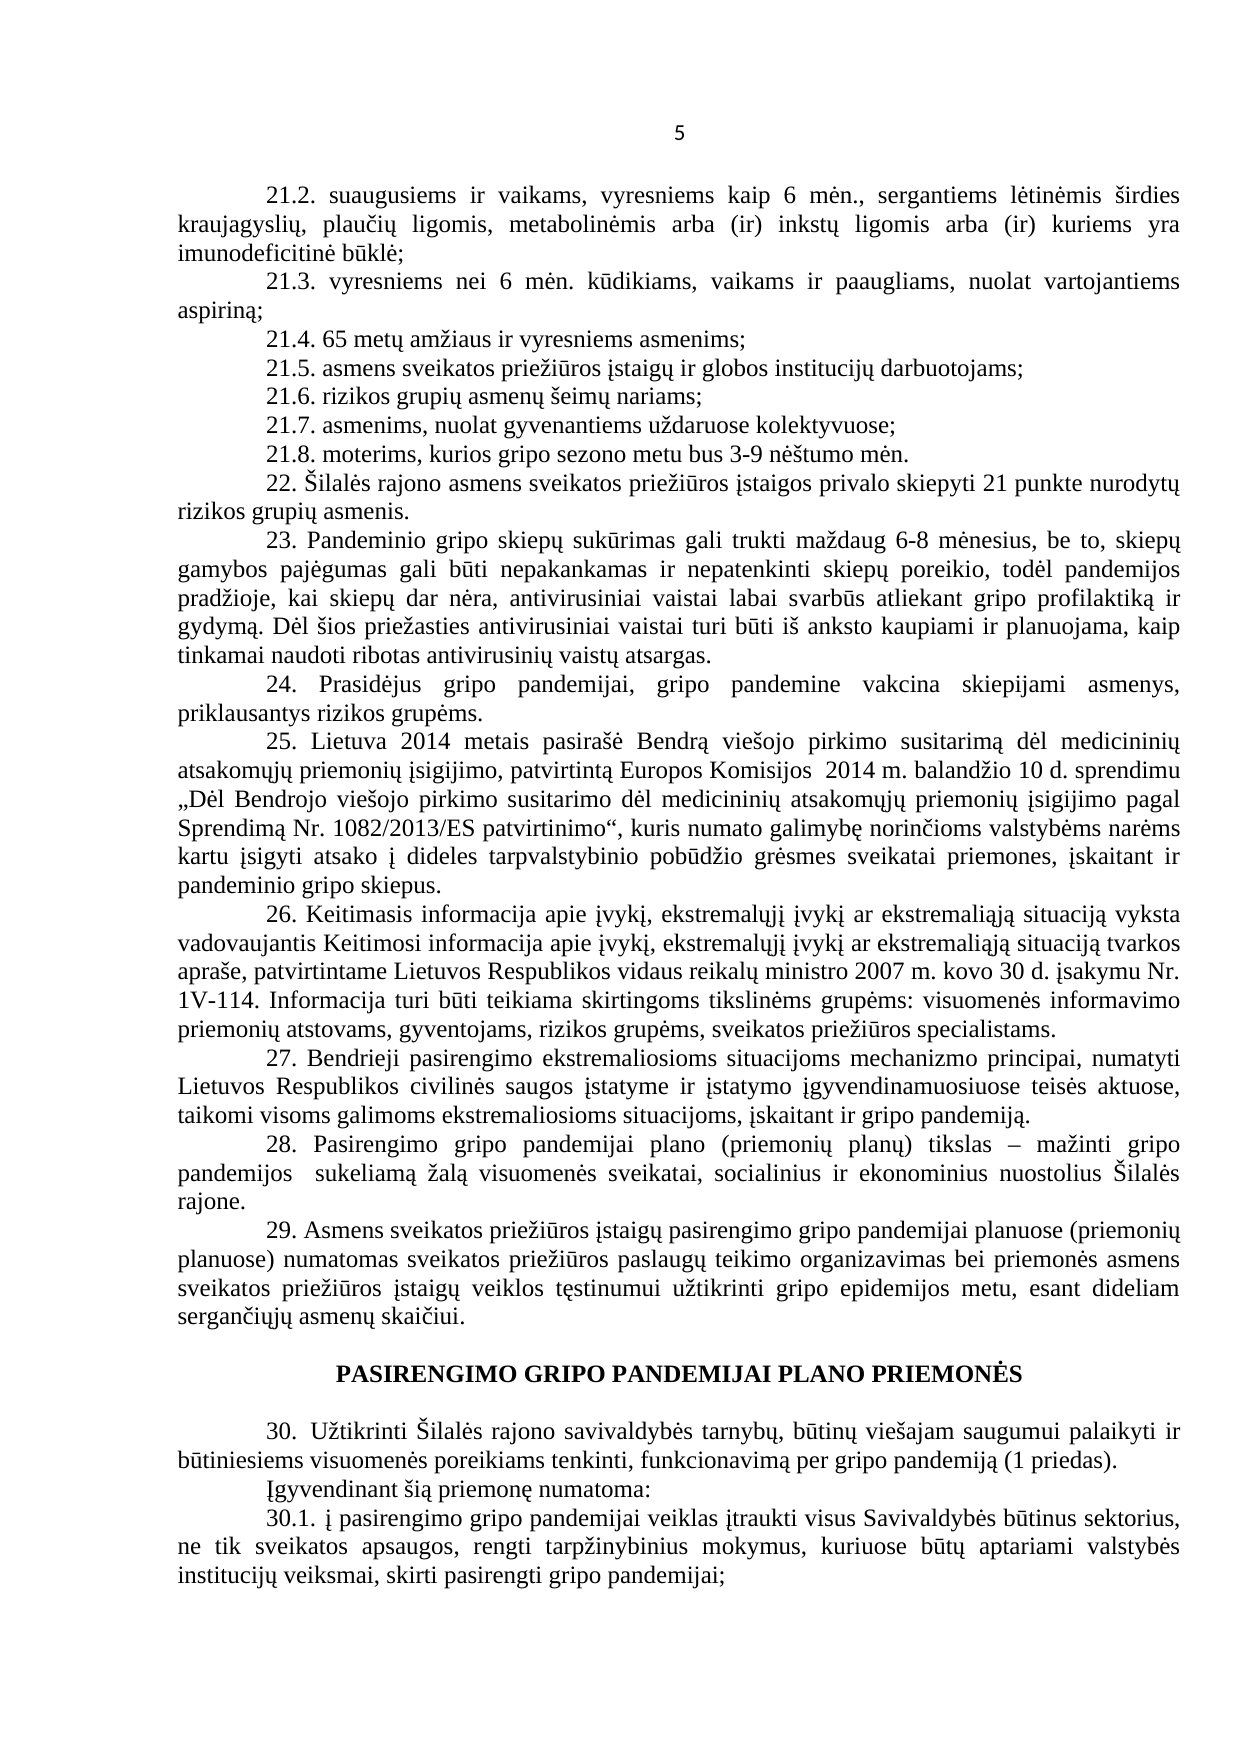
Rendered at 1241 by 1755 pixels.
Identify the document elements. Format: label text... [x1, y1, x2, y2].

text 30.1. į pasirengimo gripo pandemijai veiklas įtraukti visus Savivaldybės būtinus sektorius, ne tik sveikatos apsaugos, rengti tarpžinybinius mokymus, kuriuose būtų aptariami valstybės institucijų veiksmai, skirti pasirengti gripo pandemijai; [177, 1503, 1181, 1589]
text 21.8. moterims, kurios gripo sezono metu bus 3-9 nėštumo mėn. [177, 439, 1181, 468]
text 26. Keitimasis informacija apie įvykį, ekstremalųjį įvykį ar ekstremaliąją situaciją vyksta vadovaujantis Keitimosi informacija apie įvykį, ekstremalųjį įvykį ar ekstremaliąją situaciją tvarkos apraše, patvirtintame Lietuvos Respublikos vidaus reikalų ministro 2007 m. kovo 30 d. įsakymu Nr. 1V-114. Informacija turi būti teikiama skirtingoms tikslinėms grupėms: visuomenės informavimo priemonių atstovams, gyventojams, rizikos grupėms, sveikatos priežiūros specialistams. [177, 899, 1181, 1043]
text 24. Prasidėjus gripo pandemijai, gripo pandemine vakcina skiepijami asmenys, priklausantys rizikos grupėms. [177, 669, 1181, 726]
text Įgyvendinant šią priemonę numatoma: [177, 1474, 1181, 1503]
text 21.7. asmenims, nuolat gyvenantiems uždaruose kolektyvuose; [177, 410, 1181, 439]
text 22. Šilalės rajono asmens sveikatos priežiūros įstaigos privalo skiepyti 21 punkte nurodytų rizikos grupių asmenis. [177, 468, 1181, 525]
text 21.6. rizikos grupių asmenų šeimų nariams; [177, 381, 1181, 410]
text 25. Lietuva 2014 metais pasirašė Bendrą viešojo pirkimo susitarimą dėl medicininių atsakomųjų priemonių įsigijimo, patvirtintą Europos Komisijos 2014 m. balandžio 10 d. sprendimu „Dėl Bendrojo viešojo pirkimo susitarimo dėl medicininių atsakomųjų priemonių įsigijimo pagal Sprendimą Nr. 1082/2013/ES patvirtinimo“, kuris numato galimybę norinčioms valstybėms narėms kartu įsigyti atsako į dideles tarpvalstybinio pobūdžio grėsmes sveikatai priemones, įskaitant ir pandeminio gripo skiepus. [177, 726, 1181, 899]
text PASIRENGIMO GRIPO PANDEMIJAI PLANO PRIEMONĖS [177, 1359, 1181, 1388]
text 23. Pandeminio gripo skiepų sukūrimas gali trukti maždaug 6-8 mėnesius, be to, skiepų gamybos pajėgumas gali būti nepakankamas ir nepatenkinti skiepų poreikio, todėl pandemijos pradžioje, kai skiepų dar nėra, antivirusiniai vaistai labai svarbūs atliekant gripo profilaktiką ir gydymą. Dėl šios priežasties antivirusiniai vaistai turi būti iš anksto kaupiami ir planuojama, kaip tinkamai naudoti ribotas antivirusinių vaistų atsargas. [177, 525, 1181, 669]
text 27. Bendrieji pasirengimo ekstremaliosioms situacijoms mechanizmo principai, numatyti Lietuvos Respublikos civilinės saugos įstatyme ir įstatymo įgyvendinamuosiuose teisės aktuose, taikomi visoms galimoms ekstremaliosioms situacijoms, įskaitant ir gripo pandemiją. [177, 1043, 1181, 1129]
text 21.5. asmens sveikatos priežiūros įstaigų ir globos institucijų darbuotojams; [177, 353, 1181, 381]
text 29. Asmens sveikatos priežiūros įstaigų pasirengimo gripo pandemijai planuose (priemonių planuose) numatomas sveikatos priežiūros paslaugų teikimo organizavimas bei priemonės asmens sveikatos priežiūros įstaigų veiklos tęstinumui užtikrinti gripo epidemijos metu, esant dideliam sergančiųjų asmenų skaičiui. [177, 1215, 1181, 1330]
text 30. Užtikrinti Šilalės rajono savivaldybės tarnybų, būtinų viešajam saugumui palaikyti ir būtiniesiems visuomenės poreikiams tenkinti, funkcionavimą per gripo pandemiją (1 priedas). [177, 1416, 1181, 1474]
text 21.2. suaugusiems ir vaikams, vyresniems kaip 6 mėn., sergantiems lėtinėmis širdies kraujagyslių, plaučių ligomis, metabolinėmis arba (ir) inkstų ligomis arba (ir) kuriems yra imunodeficitinė būklė; [177, 180, 1181, 266]
text 28. Pasirengimo gripo pandemijai plano (priemonių planų) tikslas – mažinti gripo pandemijos sukeliamą žalą visuomenės sveikatai, socialinius ir ekonominius nuostolius Šilalės rajone. [177, 1129, 1181, 1215]
text 21.4. 65 metų amžiaus ir vyresniems asmenims; [177, 324, 1181, 353]
text 21.3. vyresniems nei 6 mėn. kūdikiams, vaikams ir paaugliams, nuolat vartojantiems aspiriną; [177, 266, 1181, 324]
